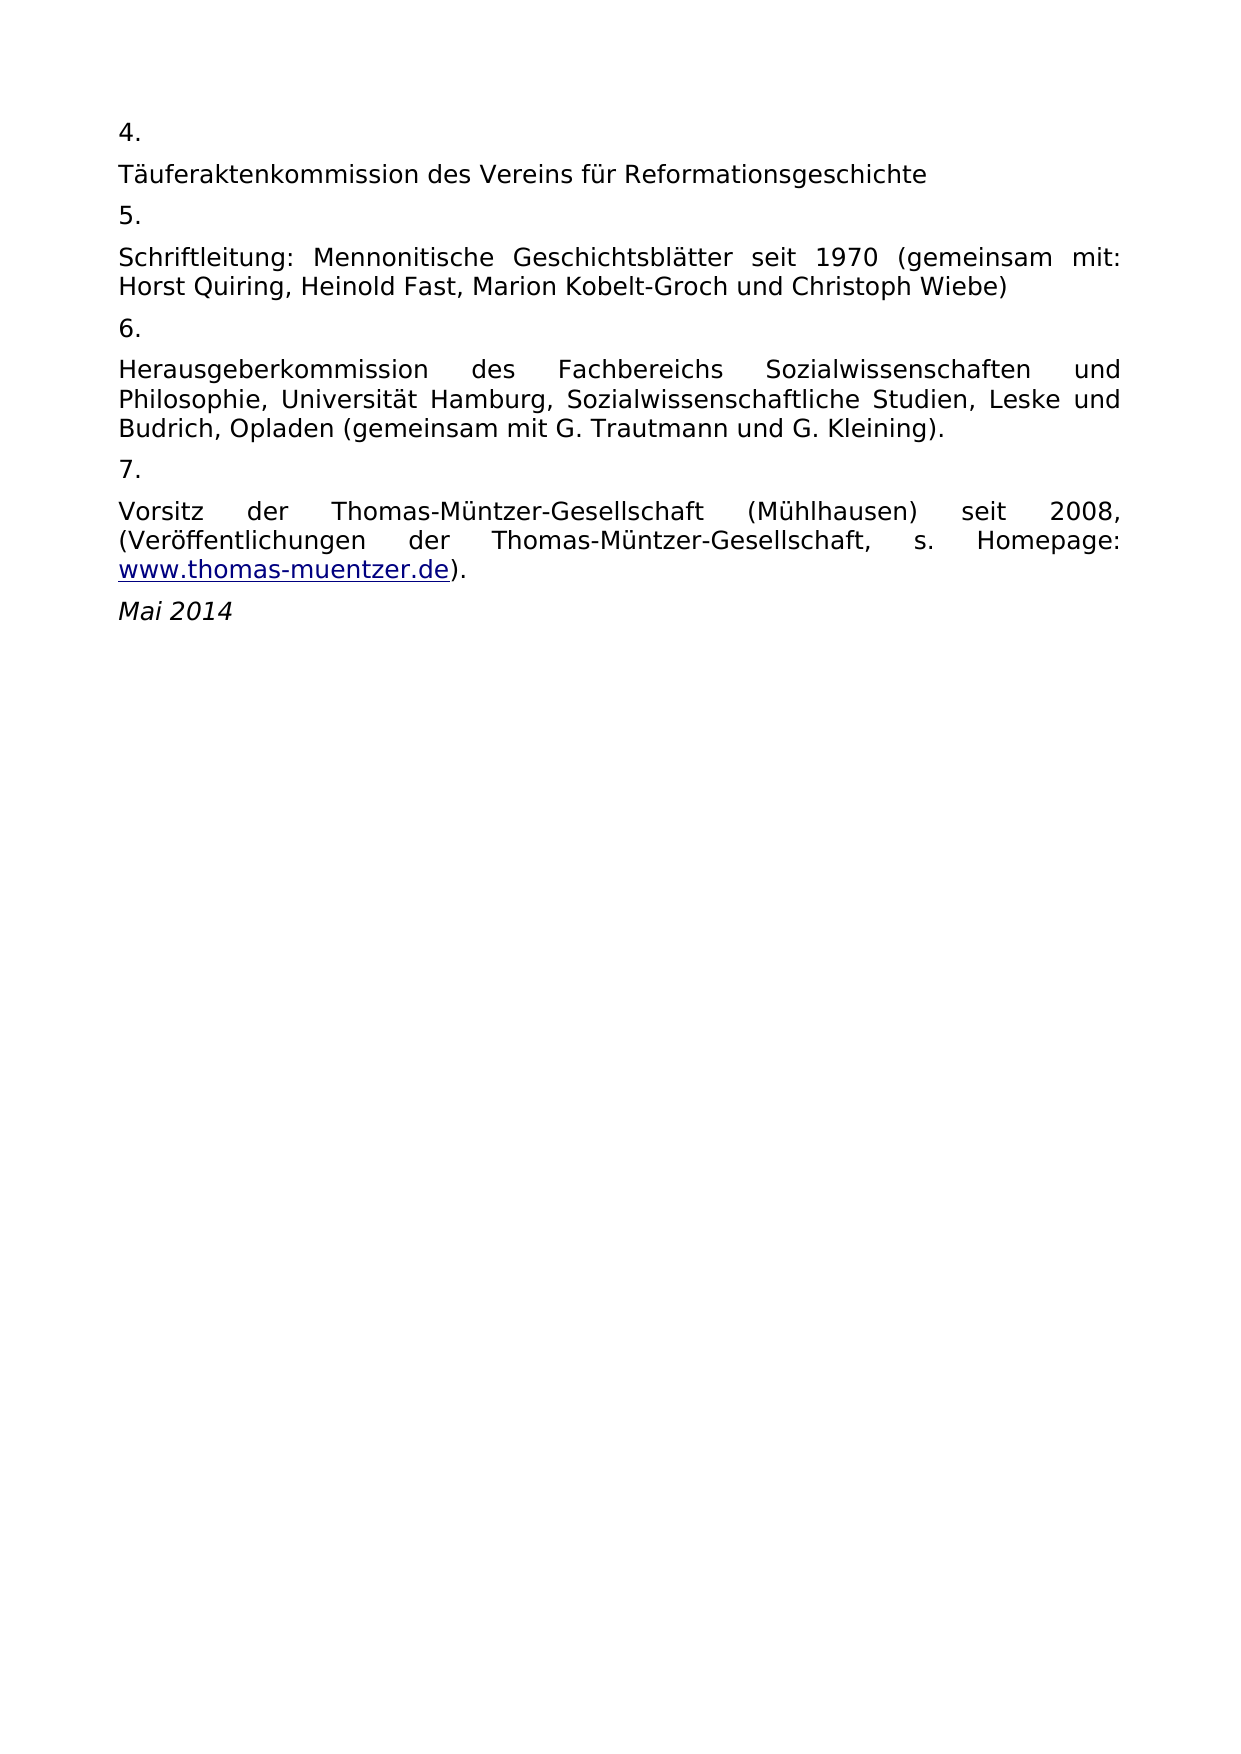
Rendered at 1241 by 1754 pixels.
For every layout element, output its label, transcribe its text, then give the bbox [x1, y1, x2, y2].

text 7. [118, 456, 1122, 485]
text 6. [118, 314, 1122, 343]
text Vorsitz der Thomas-Müntzer-Gesellschaft (Mühlhausen) seit 2008, (Veröffentlichungen der Thomas-Müntzer-Gesellschaft, s. Homepage: www.thomas-muentzer.de). [118, 497, 1122, 585]
text 4. [118, 118, 1122, 147]
text Herausgeberkommission des Fachbereichs Sozialwissenschaften und Philosophie, Universität Hamburg, Sozialwissenschaftliche Studien, Leske und Budrich, Opladen (gemeinsam mit G. Trautmann und G. Kleining). [118, 356, 1122, 443]
text 5. [118, 201, 1122, 231]
text Mai 2014 [118, 597, 1122, 626]
text Täuferaktenkommission des Vereins für Reformationsgeschichte [118, 160, 1122, 189]
text Schriftleitung: Mennonitische Geschichtsblätter seit 1970 (gemeinsam mit: Horst Quiring, Heinold Fast, Marion Kobelt-Groch und Christoph Wiebe) [118, 243, 1122, 301]
